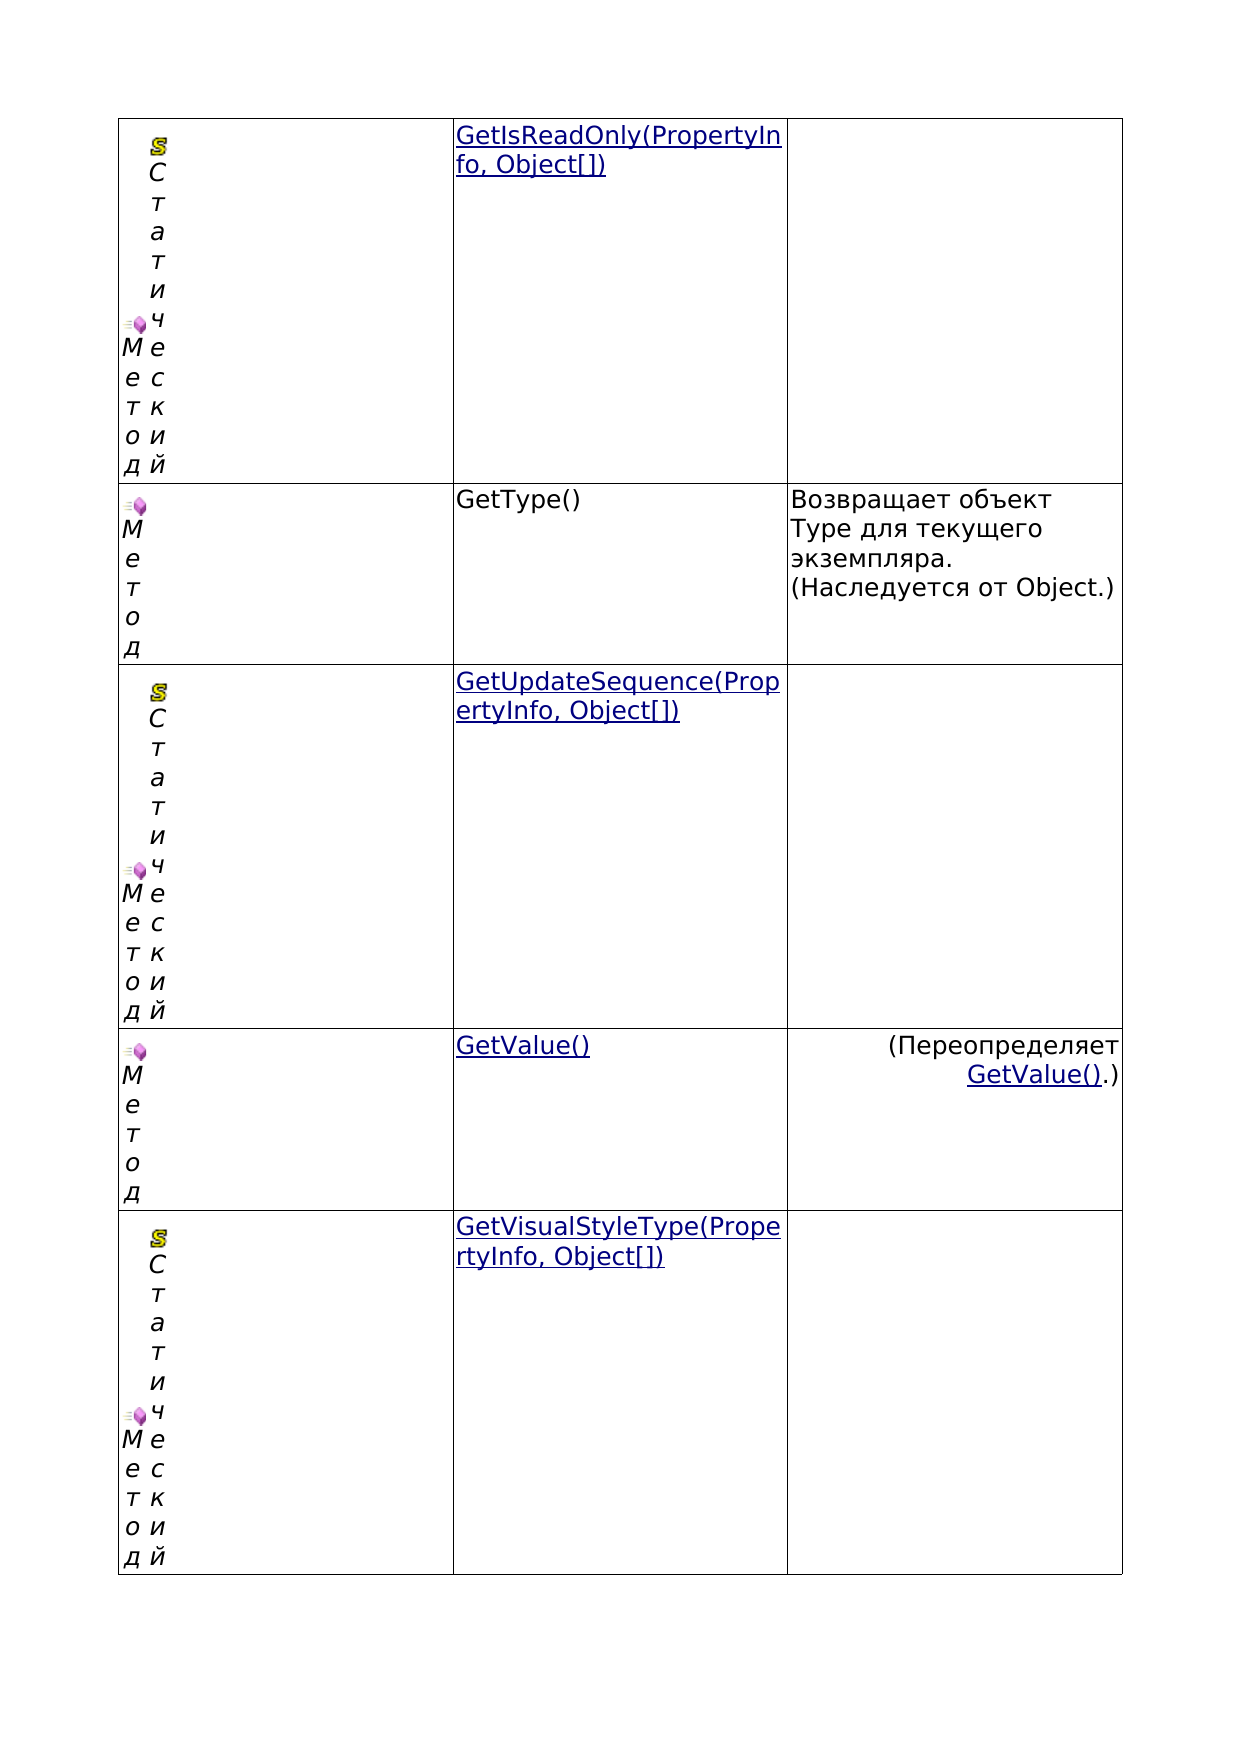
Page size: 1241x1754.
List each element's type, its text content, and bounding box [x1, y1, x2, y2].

picture [121, 497, 147, 516]
table_cell GetVisualStyleType(PropertyInfo, Object[]) [454, 1211, 787, 1574]
table_cell [119, 665, 453, 1028]
table_cell [119, 1029, 453, 1209]
table_cell [119, 484, 453, 664]
table_cell [119, 1211, 453, 1574]
table_cell GetValue() [454, 1029, 787, 1209]
picture [121, 1043, 147, 1061]
picture [121, 316, 146, 334]
picture [146, 133, 172, 159]
picture [121, 1407, 146, 1426]
picture [121, 862, 146, 880]
table_cell GetIsReadOnly(PropertyInfo, Object[]) [454, 119, 787, 482]
table_cell [788, 119, 1122, 482]
table_cell GetType() [454, 484, 787, 664]
table_cell [788, 665, 1122, 1028]
table_cell (Переопределяет GetValue().) [788, 1029, 1122, 1209]
table_cell [119, 119, 453, 482]
table_cell [788, 1211, 1122, 1574]
picture [146, 679, 172, 705]
table_cell GetUpdateSequence(PropertyInfo, Object[]) [454, 665, 787, 1028]
table_cell Возвращает объект Type для текущего экземпляра. (Наследуется от Object.) [788, 484, 1122, 664]
picture [146, 1225, 172, 1251]
